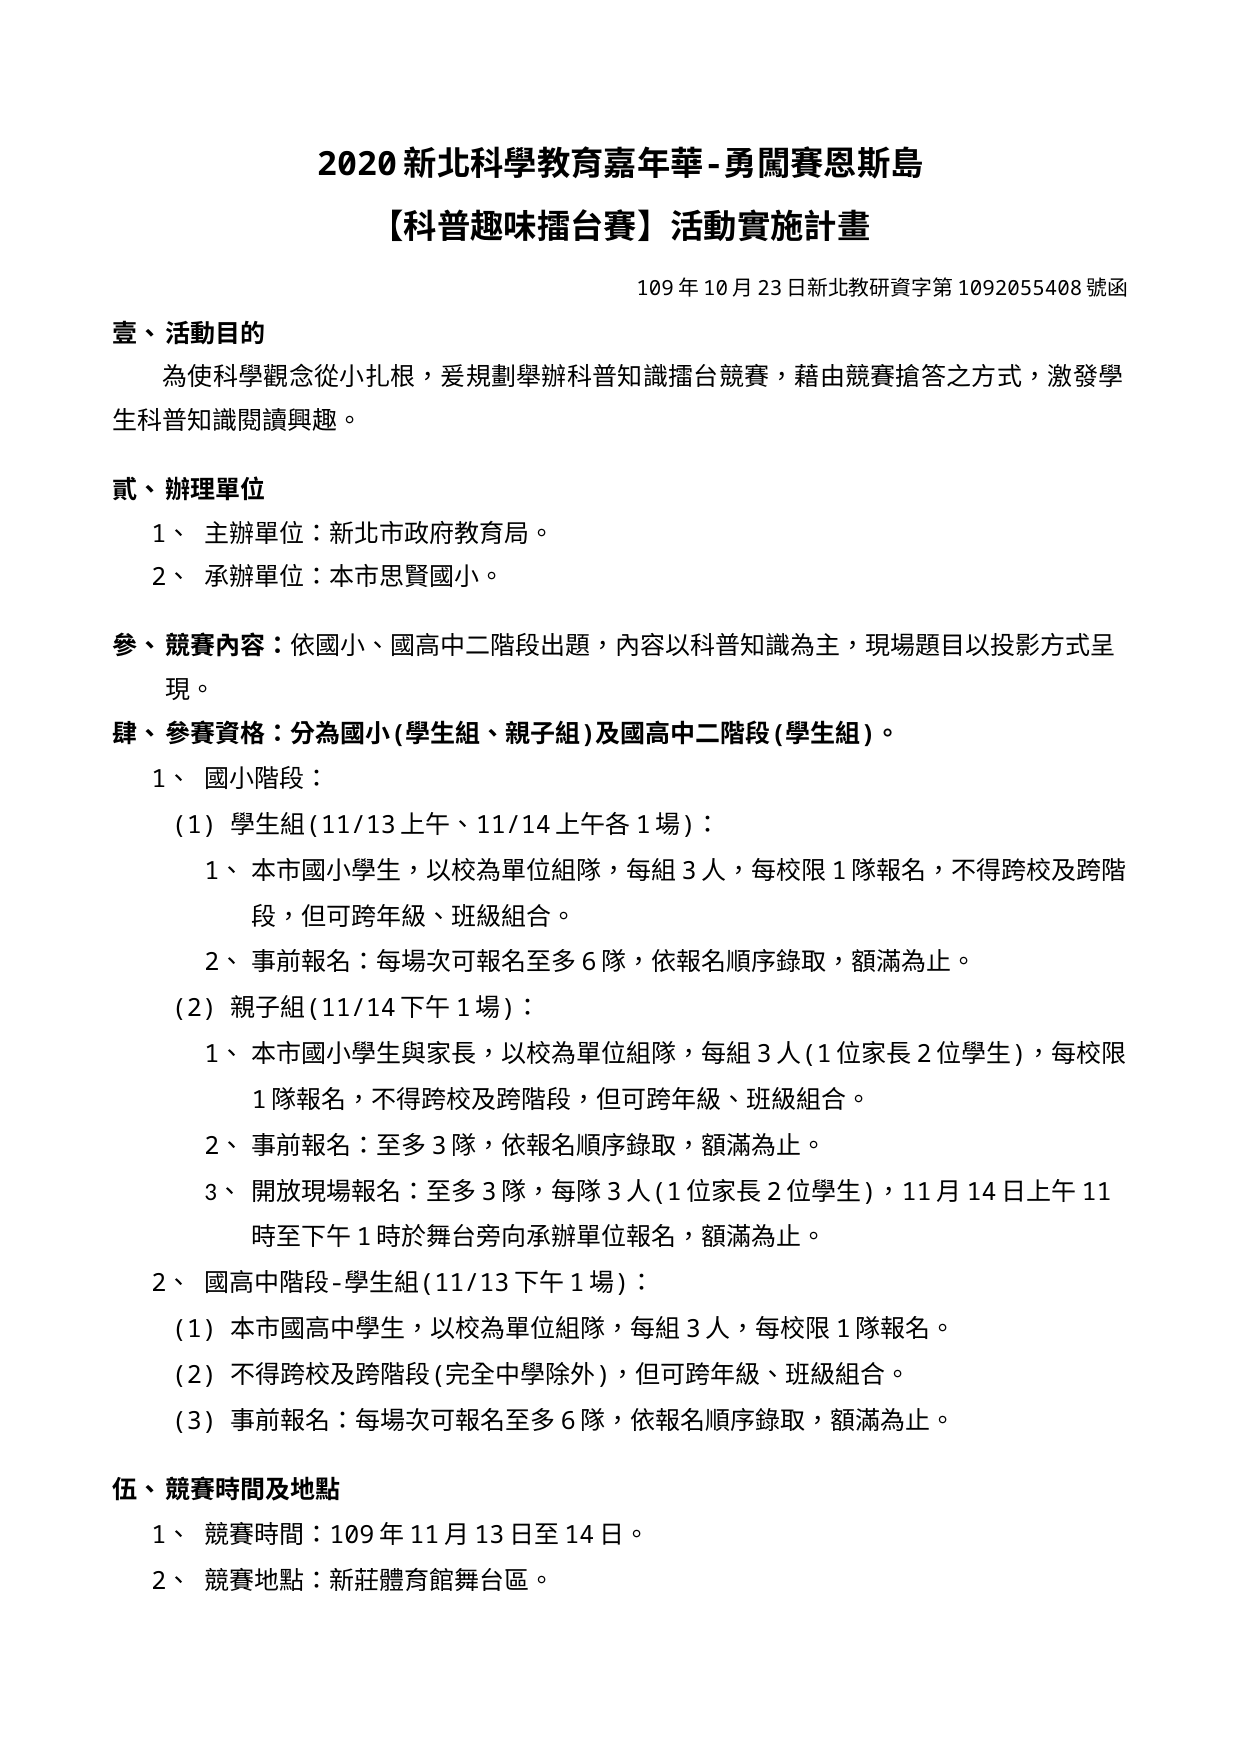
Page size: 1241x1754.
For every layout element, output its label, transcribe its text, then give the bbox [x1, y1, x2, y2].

list 活動目的 [112, 307, 1128, 351]
list 辦理單位 [112, 463, 1128, 507]
list 競賽時間及地點 [112, 1463, 1128, 1507]
list 學生組(11/13上午、11/14上午各1場)： [172, 797, 1128, 842]
text 109年10月23日新北教研資字第1092055408號函 [112, 244, 1128, 307]
list 本市國高中學生，以校為單位組隊，每組3人，每校限1隊報名。 [172, 1301, 1128, 1347]
list 主辦單位：新北市政府教育局。 [151, 507, 1128, 551]
list 國小階段： [151, 751, 1128, 797]
list 國高中階段-學生組(11/13下午1場)： [151, 1255, 1128, 1301]
text 為使科學觀念從小扎根，爰規劃舉辦科普知識擂台競賽，藉由競賽搶答之方式，激發學生科普知識閱讀興趣。 [112, 351, 1128, 438]
list 競賽地點：新莊體育館舞台區。 [151, 1553, 1128, 1599]
list 競賽時間：109年11月13日至14日。 [151, 1507, 1128, 1553]
list 事前報名：每場次可報名至多6隊，依報名順序錄取，額滿為止。 [204, 934, 1128, 980]
list 親子組(11/14下午1場)： [172, 980, 1128, 1026]
text 【科普趣味擂台賽】活動實施計畫 [112, 182, 1128, 244]
list 不得跨校及跨階段(完全中學除外)，但可跨年級、班級組合。 [172, 1347, 1128, 1392]
list 承辦單位：本市思賢國小。 [151, 551, 1128, 594]
list 參賽資格：分為國小(學生組、親子組)及國高中二階段(學生組)。 [112, 707, 1128, 751]
text 2020新北科學教育嘉年華-勇闖賽恩斯島 [112, 119, 1128, 182]
list 開放現場報名：至多3隊，每隊3人(1位家長2位學生)，11月14日上午11時至下午1時於舞台旁向承辦單位報名，額滿為止。 [204, 1163, 1128, 1255]
list 本市國小學生，以校為單位組隊，每組3人，每校限1隊報名，不得跨校及跨階段，但可跨年級、班級組合。 [204, 842, 1128, 934]
list 事前報名：至多3隊，依報名順序錄取，額滿為止。 [204, 1117, 1128, 1163]
list 競賽內容：依國小、國高中二階段出題，內容以科普知識為主，現場題目以投影方式呈現。 [112, 619, 1128, 707]
list 本市國小學生與家長，以校為單位組隊，每組3人(1位家長2位學生)，每校限1隊報名，不得跨校及跨階段，但可跨年級、班級組合。 [204, 1026, 1128, 1117]
list 事前報名：每場次可報名至多6隊，依報名順序錄取，額滿為止。 [172, 1392, 1128, 1438]
